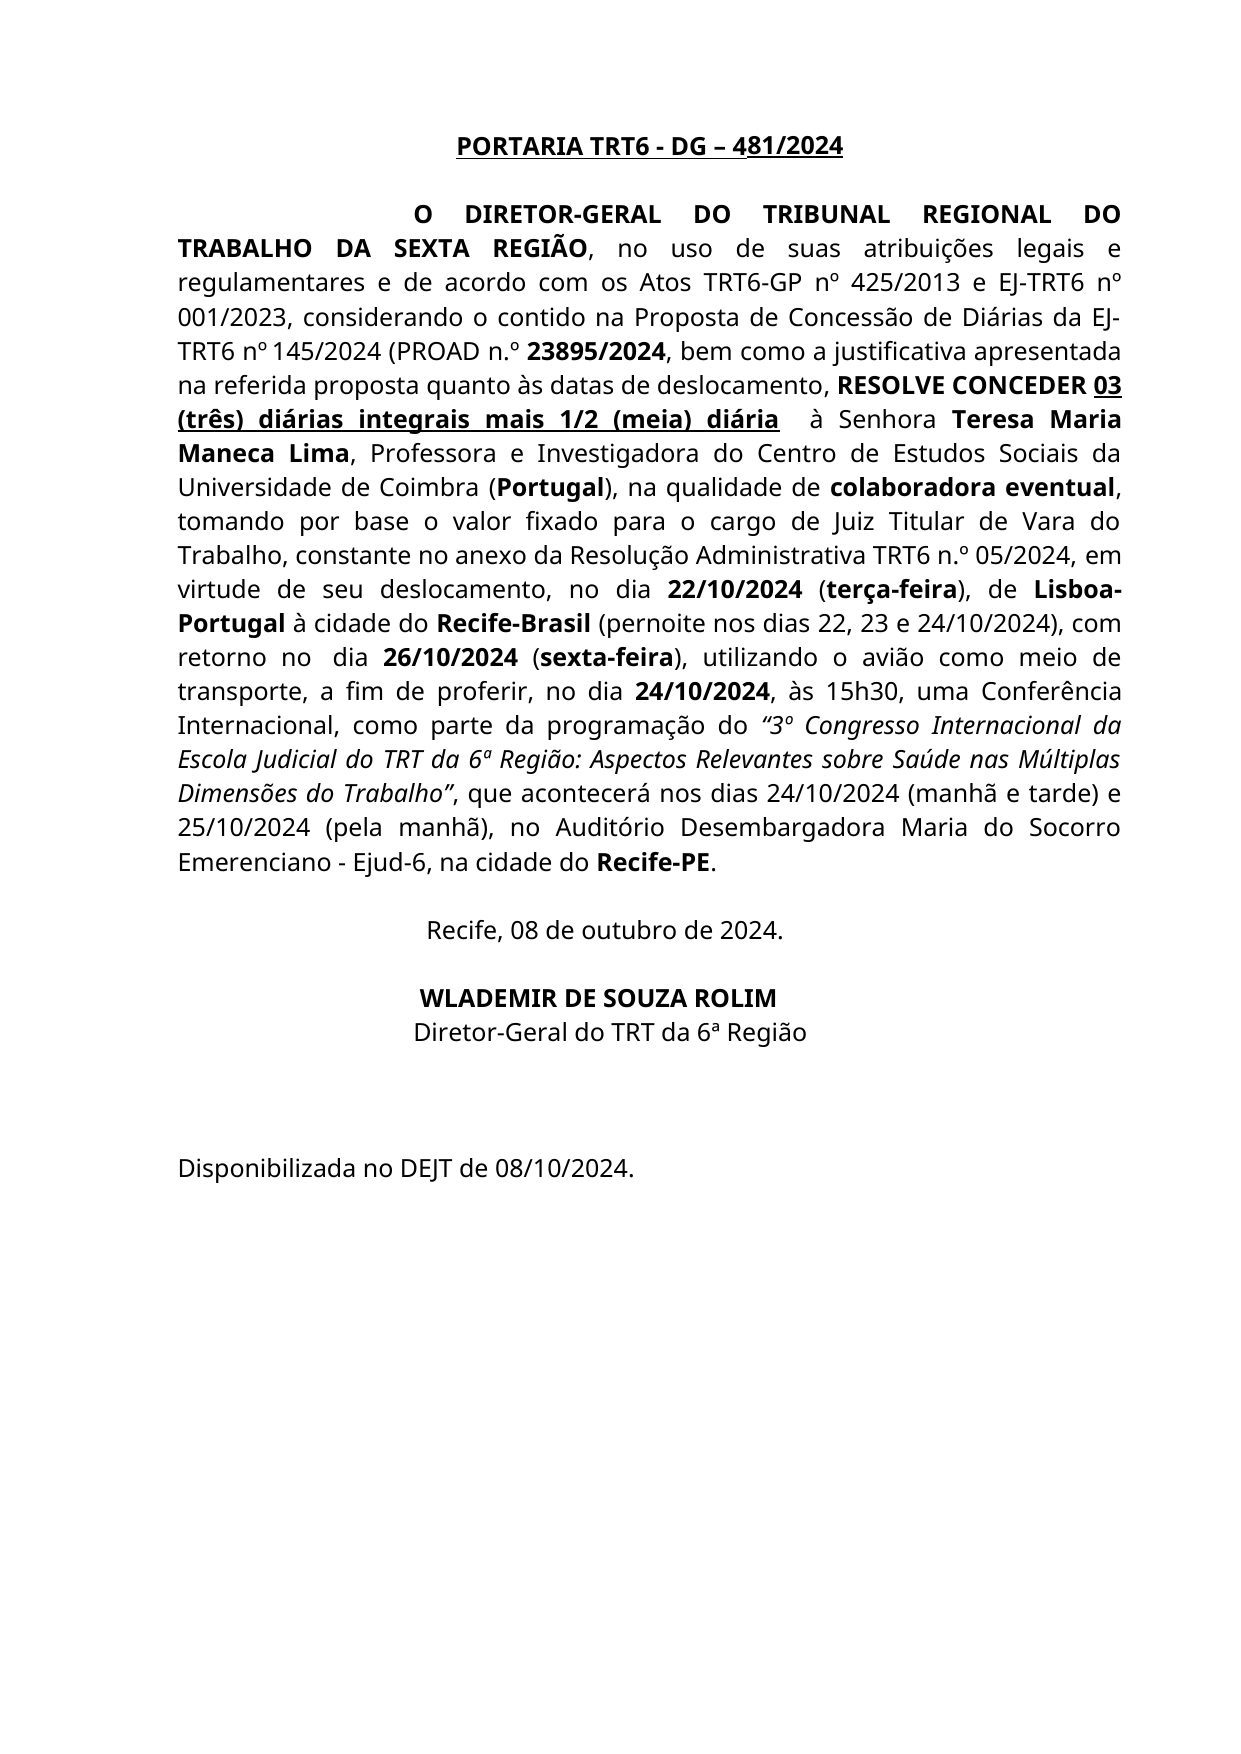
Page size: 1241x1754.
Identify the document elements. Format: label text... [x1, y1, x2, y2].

subtitle PORTARIA TRT6 - DG – 481/2024 [177, 127, 1122, 163]
subtitle Diretor-Geral do TRT da 6ª Região [177, 1014, 1122, 1048]
subtitle O DIRETOR-GERAL DO TRIBUNAL REGIONAL DO TRABALHO DA SEXTA REGIÃO, no uso de suas atribuições legais e regulamentares e de acordo com os Atos TRT6-GP nº 425/2013 e EJ-TRT6 nº 001/2023, considerando o contido na Proposta de Concessão de Diárias da EJ-TRT6 nº 145/2024 (PROAD n.º 23895/2024, bem como a justificativa apresentada na referida proposta quanto às datas de deslocamento, RESOLVE CONCEDER 03 (três) diárias integrais mais 1/2 (meia) diária à Senhora Teresa Maria Maneca Lima, Professora e Investigadora do Centro de Estudos Sociais da Universidade de Coimbra (Portugal), na qualidade de colaboradora eventual, tomando por base o valor fixado para o cargo de Juiz Titular de Vara do Trabalho, constante no anexo da Resolução Administrativa TRT6 n.º 05/2024, em virtude de seu deslocamento, no dia 22/10/2024 (terça-feira), de Lisboa-Portugal à cidade do Recife-Brasil (pernoite nos dias 22, 23 e 24/10/2024), com retorno no dia 26/10/2024 (sexta-feira), utilizando o avião como meio de transporte, a fim de proferir, no dia 24/10/2024, às 15h30, uma Conferência Internacional, como parte da programação do “3º Congresso Internacional da Escola Judicial do TRT da 6ª Região: Aspectos Relevantes sobre Saúde nas Múltiplas Dimensões do Trabalho”, que acontecerá nos dias 24/10/2024 (manhã e tarde) e 25/10/2024 (pela manhã), no Auditório Desembargadora Maria do Socorro Emerenciano - Ejud-6, na cidade do Recife-PE. [177, 197, 1122, 878]
subtitle Recife, 08 de outubro de 2024. [177, 912, 1122, 946]
subtitle Disponibilizada no DEJT de 08/10/2024. [177, 1151, 1122, 1185]
subtitle WLADEMIR DE SOUZA ROLIM [177, 980, 1122, 1014]
